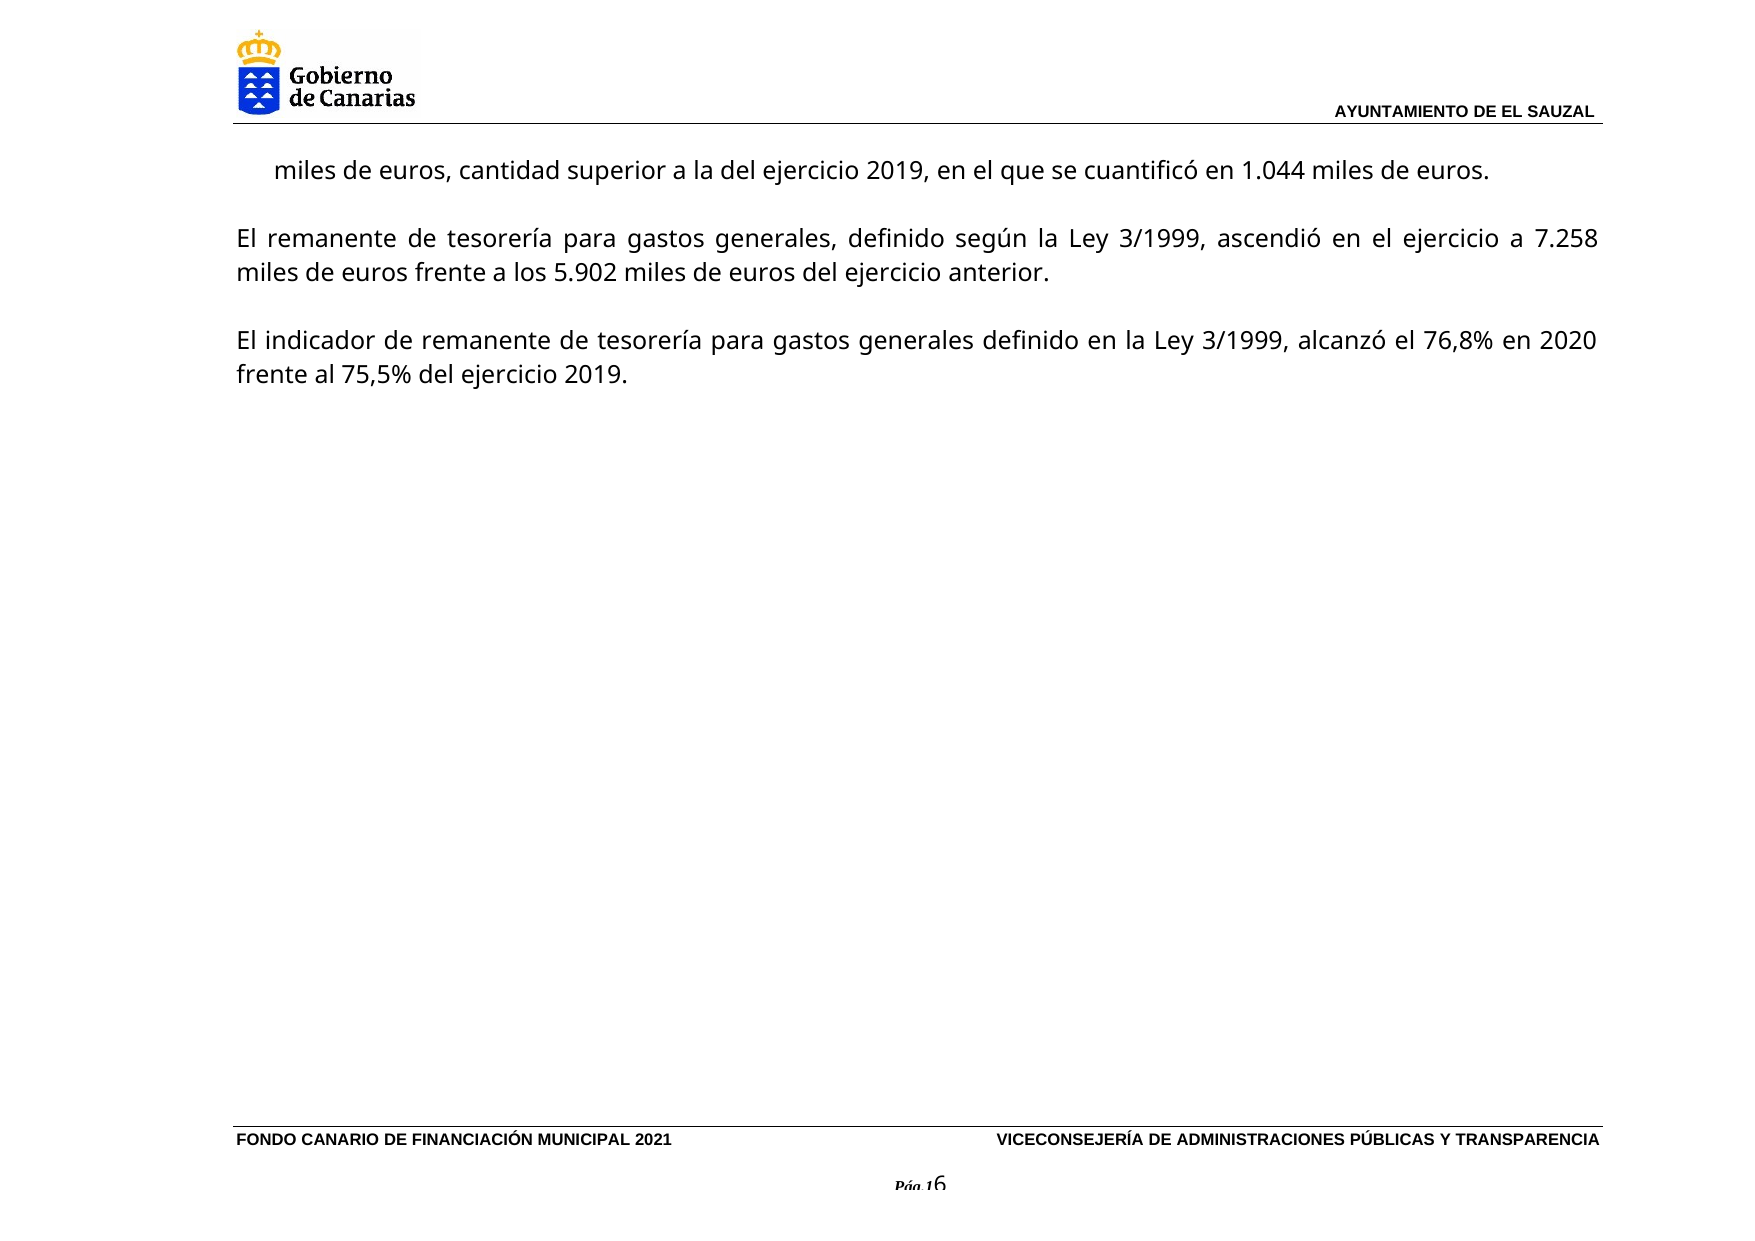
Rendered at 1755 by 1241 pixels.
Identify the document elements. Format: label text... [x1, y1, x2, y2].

list miles de euros, cantidad superior a la del ejercicio 2019, en el que se cuantificó en 1.044 miles de euros. [274, 152, 1600, 186]
text El indicador de remanente de tesorería para gastos generales definido en la Ley 3/1999, alcanzó el 76,8% en 2020 frente al 75,5% del ejercicio 2019. [236, 323, 1600, 391]
text El remanente de tesorería para gastos generales, definido según la Ley 3/1999, ascendió en el ejercicio a 7.258 miles de euros frente a los 5.902 miles de euros del ejercicio anterior. [236, 221, 1600, 289]
